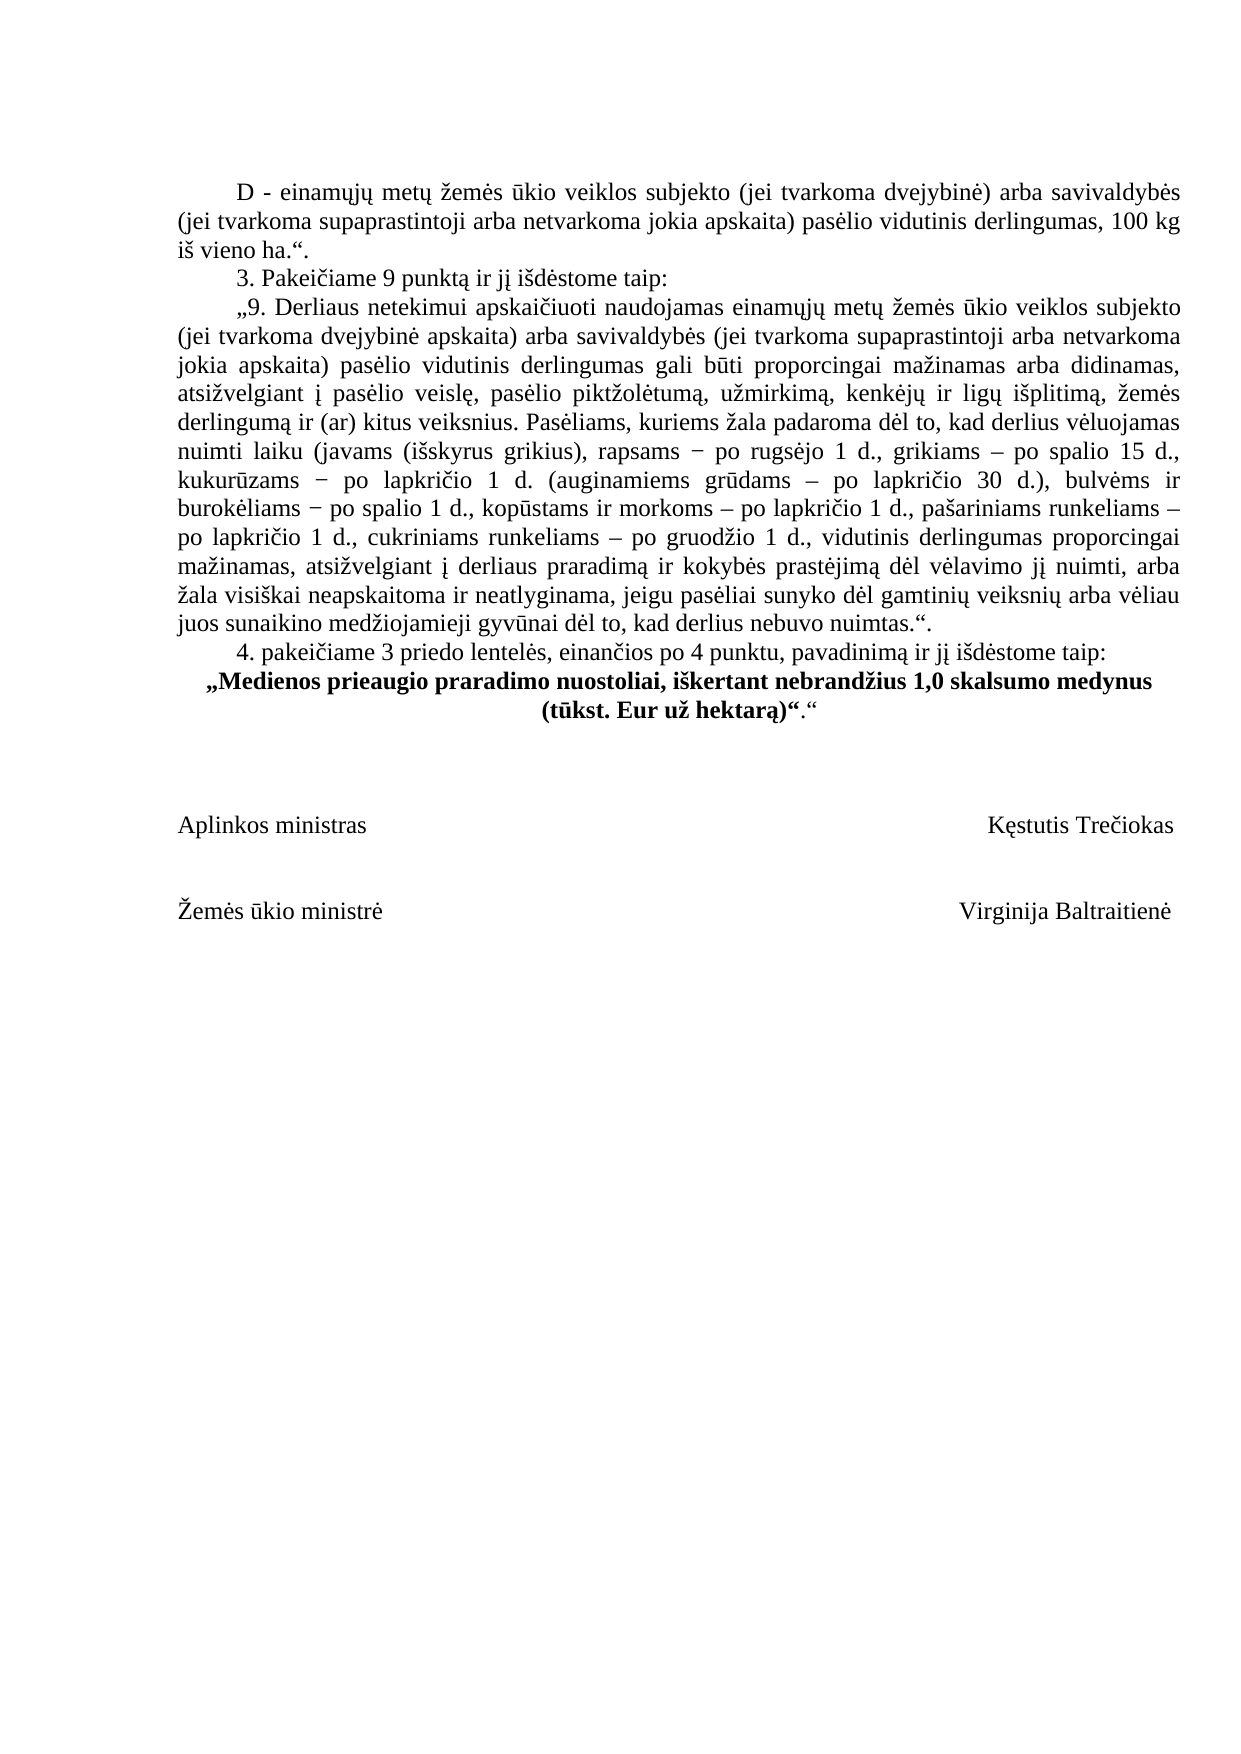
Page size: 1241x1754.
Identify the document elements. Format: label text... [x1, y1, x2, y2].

text Žemės ūkio ministrė Virginija Baltraitienė [177, 896, 1181, 925]
text „Medienos prieaugio praradimo nuostoliai, iškertant nebrandžius 1,0 skalsumo medynus [177, 666, 1181, 695]
text (tūkst. Eur už hektarą)“.“ [177, 695, 1181, 723]
text 4. pakeičiame 3 priedo lentelės, einančios po 4 punktu, pavadinimą ir jį išdėstome taip: [177, 637, 1181, 666]
text 3. Pakeičiame 9 punktą ir jį išdėstome taip: [177, 263, 1181, 292]
text D - einamųjų metų žemės ūkio veiklos subjekto (jei tvarkoma dvejybinė) arba savivaldybės (jei tvarkoma supaprastintoji arba netvarkoma jokia apskaita) pasėlio vidutinis derlingumas, 100 kg iš vieno ha.“. [177, 177, 1181, 263]
text „9. Derliaus netekimui apskaičiuoti naudojamas einamųjų metų žemės ūkio veiklos subjekto (jei tvarkoma dvejybinė apskaita) arba savivaldybės (jei tvarkoma supaprastintoji arba netvarkoma jokia apskaita) pasėlio vidutinis derlingumas gali būti proporcingai mažinamas arba didinamas, atsižvelgiant į pasėlio veislę, pasėlio piktžolėtumą, užmirkimą, kenkėjų ir ligų išplitimą, žemės derlingumą ir (ar) kitus veiksnius. Pasėliams, kuriems žala padaroma dėl to, kad derlius vėluojamas nuimti laiku (javams (išskyrus grikius), rapsams − po rugsėjo 1 d., grikiams – po spalio 15 d., kukurūzams − po lapkričio 1 d. (auginamiems grūdams – po lapkričio 30 d.), bulvėms ir burokėliams − po spalio 1 d., kopūstams ir morkoms – po lapkričio 1 d., pašariniams runkeliams – po lapkričio 1 d., cukriniams runkeliams – po gruodžio 1 d., vidutinis derlingumas proporcingai mažinamas, atsižvelgiant į derliaus praradimą ir kokybės prastėjimą dėl vėlavimo jį nuimti, arba žala visiškai neapskaitoma ir neatlyginama, jeigu pasėliai sunyko dėl gamtinių veiksnių arba vėliau juos sunaikino medžiojamieji gyvūnai dėl to, kad derlius nebuvo nuimtas.“. [177, 292, 1181, 637]
text Aplinkos ministras Kęstutis Trečiokas [177, 810, 1181, 838]
